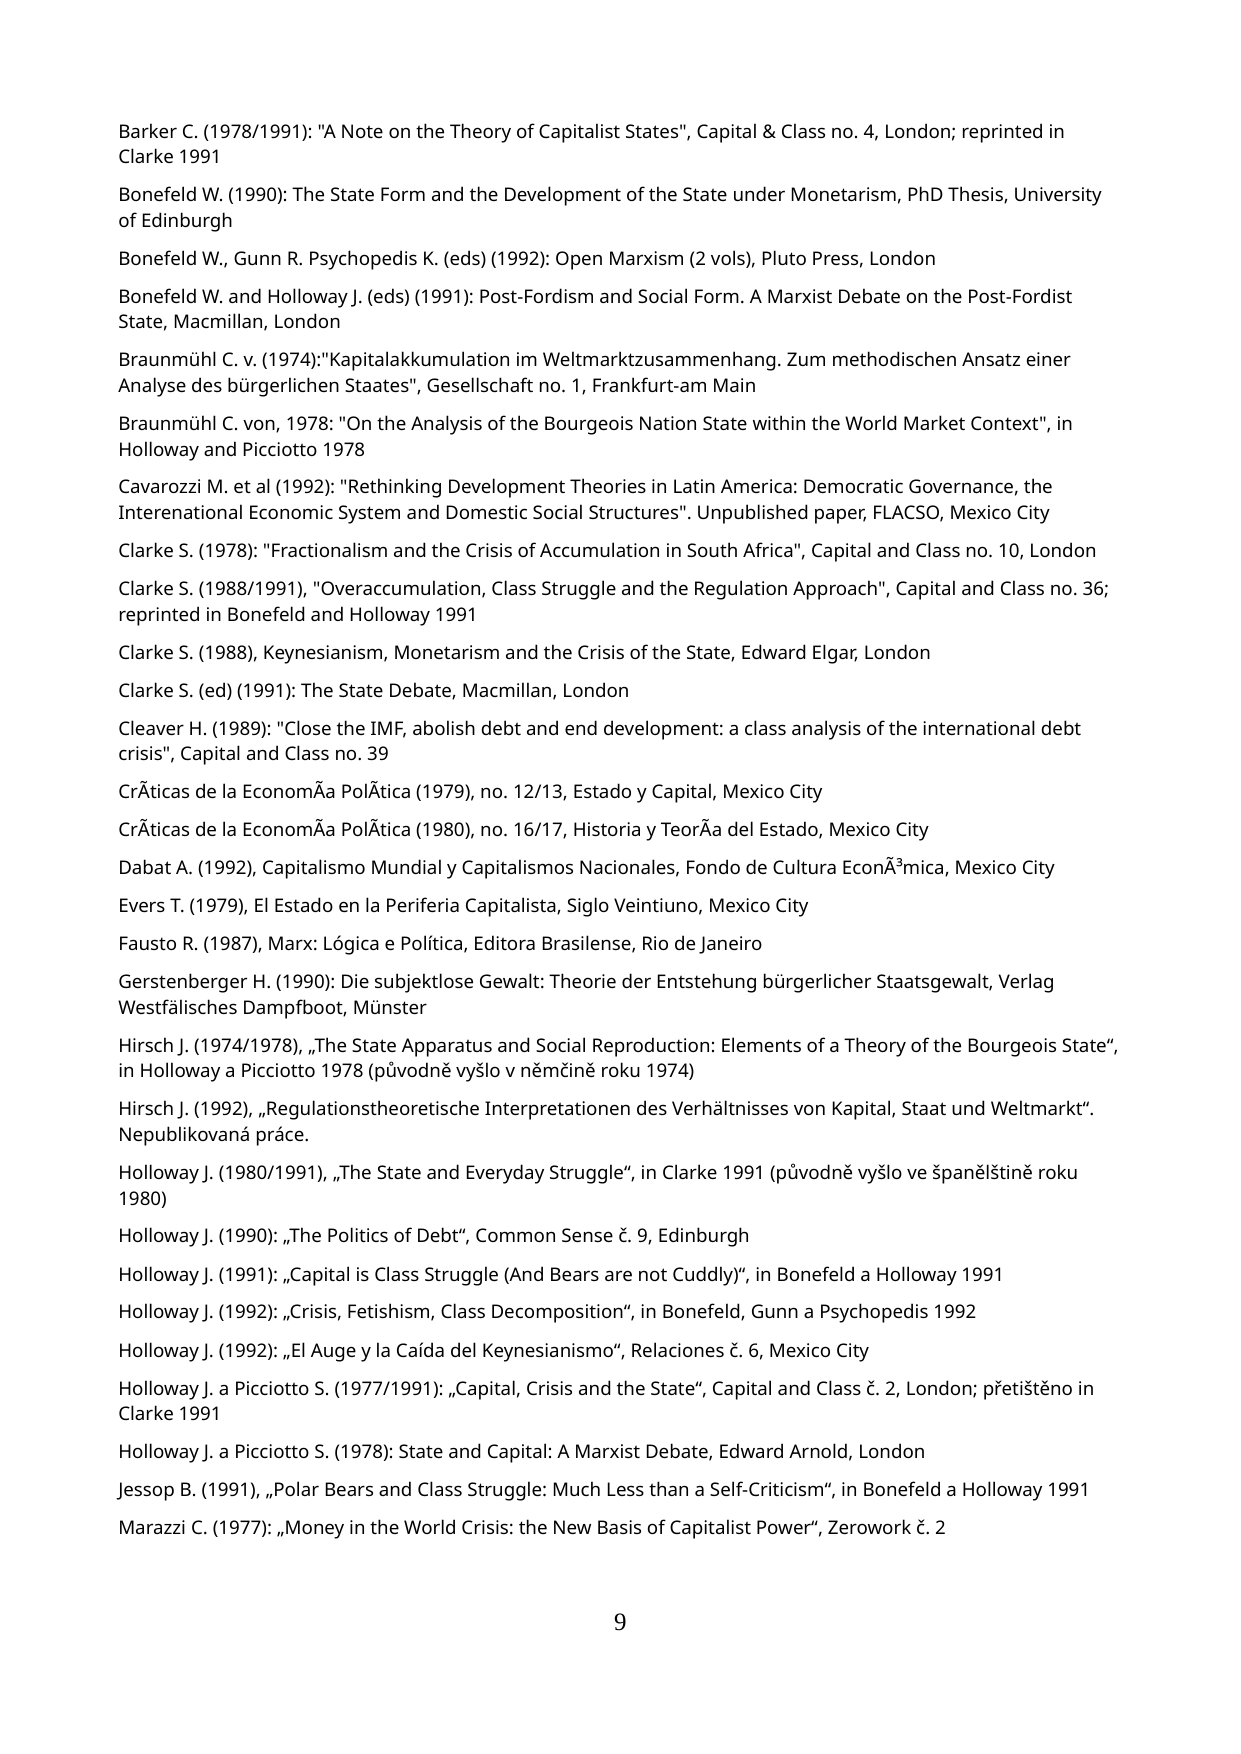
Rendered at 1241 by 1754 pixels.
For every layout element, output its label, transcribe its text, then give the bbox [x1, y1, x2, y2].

text Gerstenberger H. (1990): Die subjektlose Gewalt: Theorie der Entstehung bürgerlicher Staatsgewalt, Verlag Westfälisches Dampfboot, Münster [118, 969, 1122, 1020]
text Bonefeld W. (1990): The State Form and the Development of the State under Monetarism, PhD Thesis, University of Edinburgh [118, 182, 1122, 233]
text Holloway J. (1980/1991), „The State and Everyday Struggle“, in Clarke 1991 (původně vyšlo ve španělštině roku 1980) [118, 1159, 1122, 1210]
text Cleaver H. (1989): "Close the IMF, abolish debt and end development: a class analysis of the international debt crisis", Capital and Class no. 39 [118, 715, 1122, 766]
text Evers T. (1979), El Estado en la Periferia Capitalista, Siglo Veintiuno, Mexico City [118, 893, 1122, 918]
text Hirsch J. (1992), „Regulationstheoretische Interpretationen des Verhältnisses von Kapital, Staat und Weltmarkt“. Nepublikovaná práce. [118, 1096, 1122, 1147]
text Hirsch J. (1974/1978), „The State Apparatus and Social Reproduction: Elements of a Theory of the Bourgeois State“, in Holloway a Picciotto 1978 (původně vyšlo v němčině roku 1974) [118, 1032, 1122, 1083]
text CrÃ­ticas de la EconomÃ­a PolÃ­tica (1979), no. 12/13, Estado y Capital, Mexico City [118, 778, 1122, 804]
text Barker C. (1978/1991): "A Note on the Theory of Capitalist States", Capital & Class no. 4, London; reprinted in Clarke 1991 [118, 118, 1122, 169]
text Clarke S. (1978): "Fractionalism and the Crisis of Accumulation in South Africa", Capital and Class no. 10, London [118, 537, 1122, 563]
text Holloway J. a Picciotto S. (1977/1991): „Capital, Crisis and the State“, Capital and Class č. 2, London; přetištěno in Clarke 1991 [118, 1375, 1122, 1426]
text Clarke S. (ed) (1991): The State Debate, Macmillan, London [118, 677, 1122, 702]
text Holloway J. (1990): „The Politics of Debt“, Common Sense č. 9, Edinburgh [118, 1223, 1122, 1248]
text Holloway J. (1991): „Capital is Class Struggle (And Bears are not Cuddly)“, in Bonefeld a Holloway 1991 [118, 1261, 1122, 1286]
text CrÃ­ticas de la EconomÃ­a PolÃ­tica (1980), no. 16/17, Historia y TeorÃ­a del Estado, Mexico City [118, 817, 1122, 842]
text Clarke S. (1988), Keynesianism, Monetarism and the Crisis of the State, Edward Elgar, London [118, 639, 1122, 664]
text Bonefeld W. and Holloway J. (eds) (1991): Post-Fordism and Social Form. A Marxist Debate on the Post-Fordist State, Macmillan, London [118, 283, 1122, 334]
text Marazzi C. (1977): „Money in the World Crisis: the New Basis of Capitalist Power“, Zerowork č. 2 [118, 1514, 1122, 1540]
text Clarke S. (1988/1991), "Overaccumulation, Class Struggle and the Regulation Approach", Capital and Class no. 36; reprinted in Bonefeld and Holloway 1991 [118, 575, 1122, 626]
text Fausto R. (1987), Marx: Lógica e Política, Editora Brasilense, Rio de Janeiro [118, 931, 1122, 956]
text Holloway J. (1992): „El Auge y la Caída del Keynesianismo“, Relaciones č. 6, Mexico City [118, 1337, 1122, 1362]
text Jessop B. (1991), „Polar Bears and Class Struggle: Much Less than a Self-Criticism“, in Bonefeld a Holloway 1991 [118, 1476, 1122, 1502]
text Holloway J. a Picciotto S. (1978): State and Capital: A Marxist Debate, Edward Arnold, London [118, 1438, 1122, 1464]
text Holloway J. (1992): „Crisis, Fetishism, Class Decomposition“, in Bonefeld, Gunn a Psychopedis 1992 [118, 1299, 1122, 1324]
text Bonefeld W., Gunn R. Psychopedis K. (eds) (1992): Open Marxism (2 vols), Pluto Press, London [118, 245, 1122, 271]
text Cavarozzi M. et al (1992): "Rethinking Development Theories in Latin America: Democratic Governance, the Interenational Economic System and Domestic Social Structures". Unpublished paper, FLACSO, Mexico City [118, 474, 1122, 525]
text Braunmühl C. von, 1978: "On the Analysis of the Bourgeois Nation State within the World Market Context", in Holloway and Picciotto 1978 [118, 410, 1122, 461]
text Dabat A. (1992), Capitalismo Mundial y Capitalismos Nacionales, Fondo de Cultura EconÃ³mica, Mexico City [118, 854, 1122, 880]
text Braunmühl C. v. (1974):"Kapitalakkumulation im Weltmarktzusammenhang. Zum methodischen Ansatz einer Analyse des bürgerlichen Staates", Gesellschaft no. 1, Frankfurt-am Main [118, 347, 1122, 398]
